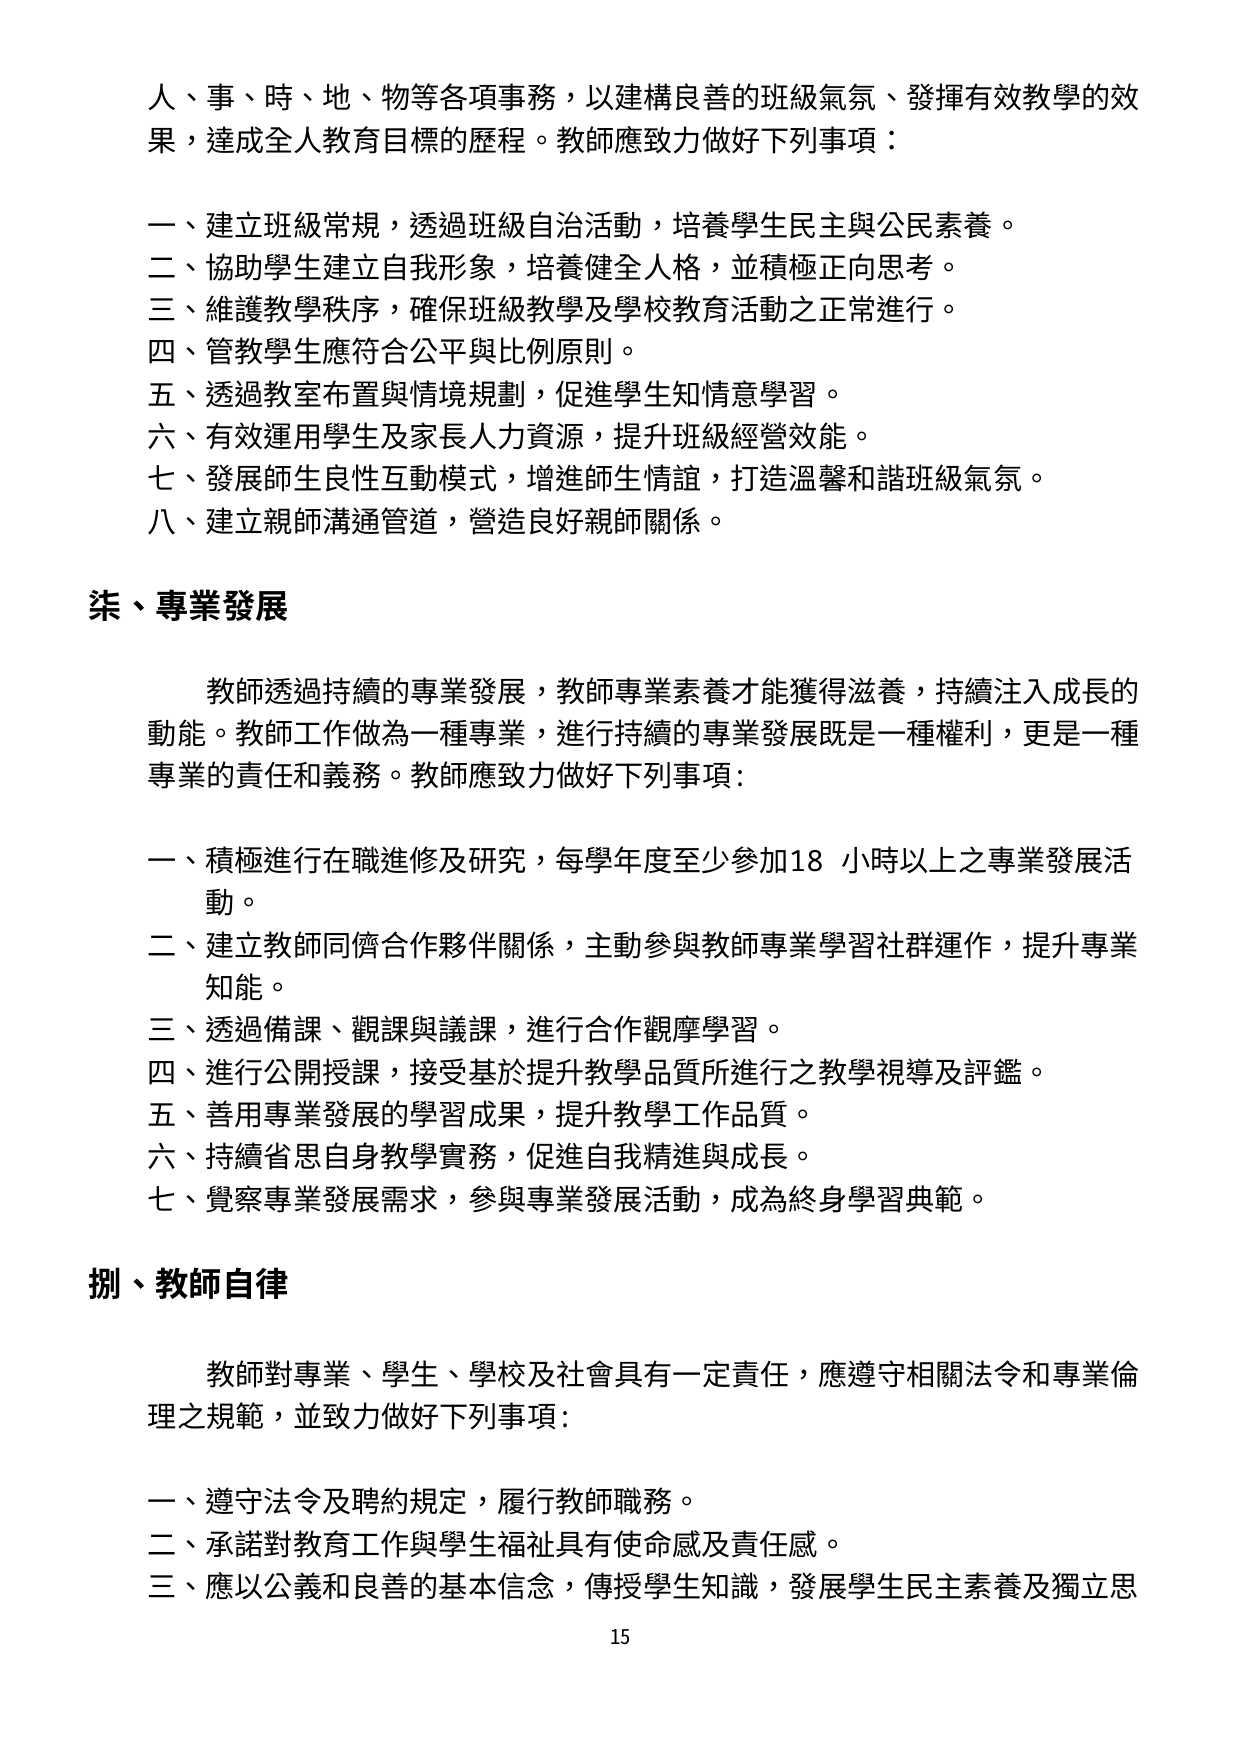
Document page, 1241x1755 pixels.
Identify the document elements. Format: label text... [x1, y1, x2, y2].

text 教師對專業、學生、學校及社會具有一定責任，應遵守相關法令和專業倫理之規範，並致力做好下列事項: [148, 1352, 1152, 1436]
text 二、建立教師同儕合作夥伴關係，主動參與教師專業學習社群運作，提升專業知能。 [147, 922, 1152, 1007]
text 三、維護教學秩序，確保班級教學及學校教育活動之正常進行。 [89, 287, 1152, 329]
text 柒、專業發展 [89, 580, 1152, 628]
text 三、應以公義和良善的基本信念，傳授學生知識，發展學生民主素養及獨立思 [147, 1564, 1152, 1606]
text 六、有效運用學生及家長人力資源，提升班級經營效能。 [89, 414, 1152, 456]
text 二、協助學生建立自我形象，培養健全人格，並積極正向思考。 [89, 244, 1152, 287]
text 四、進行公開授課，接受基於提升教學品質所進行之教學視導及評鑑。 [89, 1049, 1152, 1092]
text 二、承諾對教育工作與學生福祉具有使命感及責任感。 [89, 1521, 1152, 1564]
text 四、管教學生應符合公平與比例原則。 [89, 329, 1152, 371]
text 教師透過持續的專業發展，教師專業素養才能獲得滋養，持續注入成長的動能。教師工作做為一種專業，進行持續的專業發展既是一種權利，更是一種專業的責任和義務。教師應致力做好下列事項: [148, 668, 1152, 795]
text 一、積極進行在職進修及研究，每學年度至少參加18 小時以上之專業發展活動。 [147, 838, 1152, 922]
text 八、建立親師溝通管道，營造良好親師關係。 [89, 498, 1152, 541]
text 一、建立班級常規，透過班級自治活動，培養學生民主與公民素養。 [89, 202, 1152, 244]
text 三、透過備課、觀課與議課，進行合作觀摩學習。 [89, 1007, 1152, 1049]
text 六、持續省思自身教學實務，促進自我精進與成長。 [89, 1134, 1152, 1176]
text 五、善用專業發展的學習成果，提升教學工作品質。 [89, 1092, 1152, 1134]
text 七、發展師生良性互動模式，增進師生情誼，打造溫馨和諧班級氣氛。 [89, 456, 1152, 498]
text 人、事、時、地、物等各項事務，以建構良善的班級氣氛、發揮有效教學的效果，達成全人教育目標的歷程。教師應致力做好下列事項： [148, 75, 1152, 159]
text 七、覺察專業發展需求，參與專業發展活動，成為終身學習典範。 [89, 1176, 1152, 1218]
text 五、透過教室布置與情境規劃，促進學生知情意學習。 [89, 371, 1152, 414]
text 捌、教師自律 [89, 1258, 1152, 1306]
text 一、遵守法令及聘約規定，履行教師職務。 [89, 1479, 1152, 1521]
